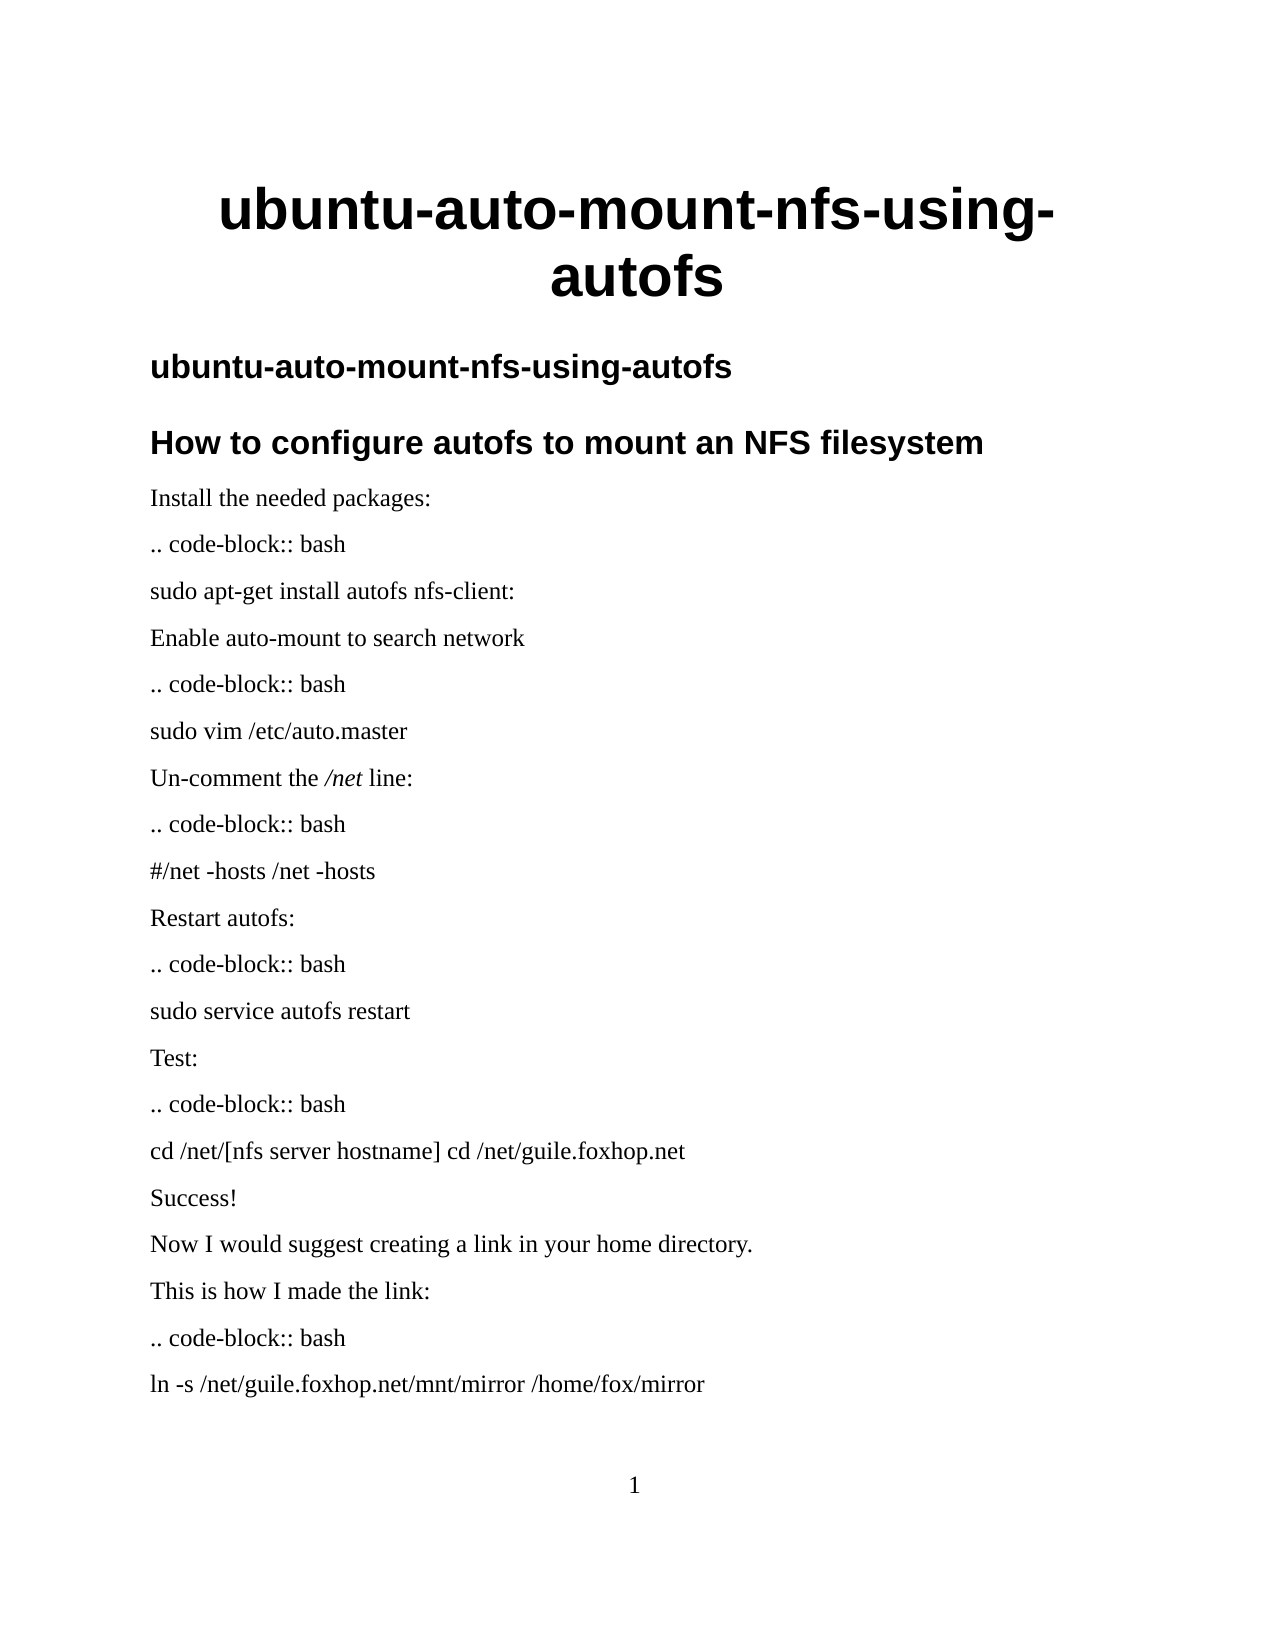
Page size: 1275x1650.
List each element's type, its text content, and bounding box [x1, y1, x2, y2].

text .. code-block:: bash [150, 949, 1125, 978]
title ubuntu-auto-mount-nfs-using-autofs [150, 175, 1125, 309]
text .. code-block:: bash [150, 1089, 1125, 1118]
text Now I would suggest creating a link in your home directory. [150, 1229, 1125, 1258]
text Restart autofs: [150, 903, 1125, 932]
text .. code-block:: bash [150, 529, 1125, 558]
text Success! [150, 1183, 1125, 1212]
text #/net -hosts /net -hosts [150, 856, 1125, 885]
text sudo apt-get install autofs nfs-client: [150, 576, 1125, 605]
text Un-comment the /net line: [150, 763, 1125, 792]
text ln -s /net/guile.foxhop.net/mnt/mirror /home/fox/mirror [150, 1369, 1125, 1398]
text cd /net/[nfs server hostname] cd /net/guile.foxhop.net [150, 1136, 1125, 1165]
subtitle ubuntu-auto-mount-nfs-using-autofs [150, 347, 1125, 385]
text sudo service autofs restart [150, 996, 1125, 1025]
text Enable auto-mount to search network [150, 623, 1125, 652]
subtitle How to configure autofs to mount an NFS filesystem [150, 423, 1125, 461]
text .. code-block:: bash [150, 669, 1125, 698]
text This is how I made the link: [150, 1276, 1125, 1305]
text Test: [150, 1043, 1125, 1072]
text .. code-block:: bash [150, 809, 1125, 838]
text sudo vim /etc/auto.master [150, 716, 1125, 745]
text .. code-block:: bash [150, 1323, 1125, 1352]
text Install the needed packages: [150, 483, 1125, 512]
